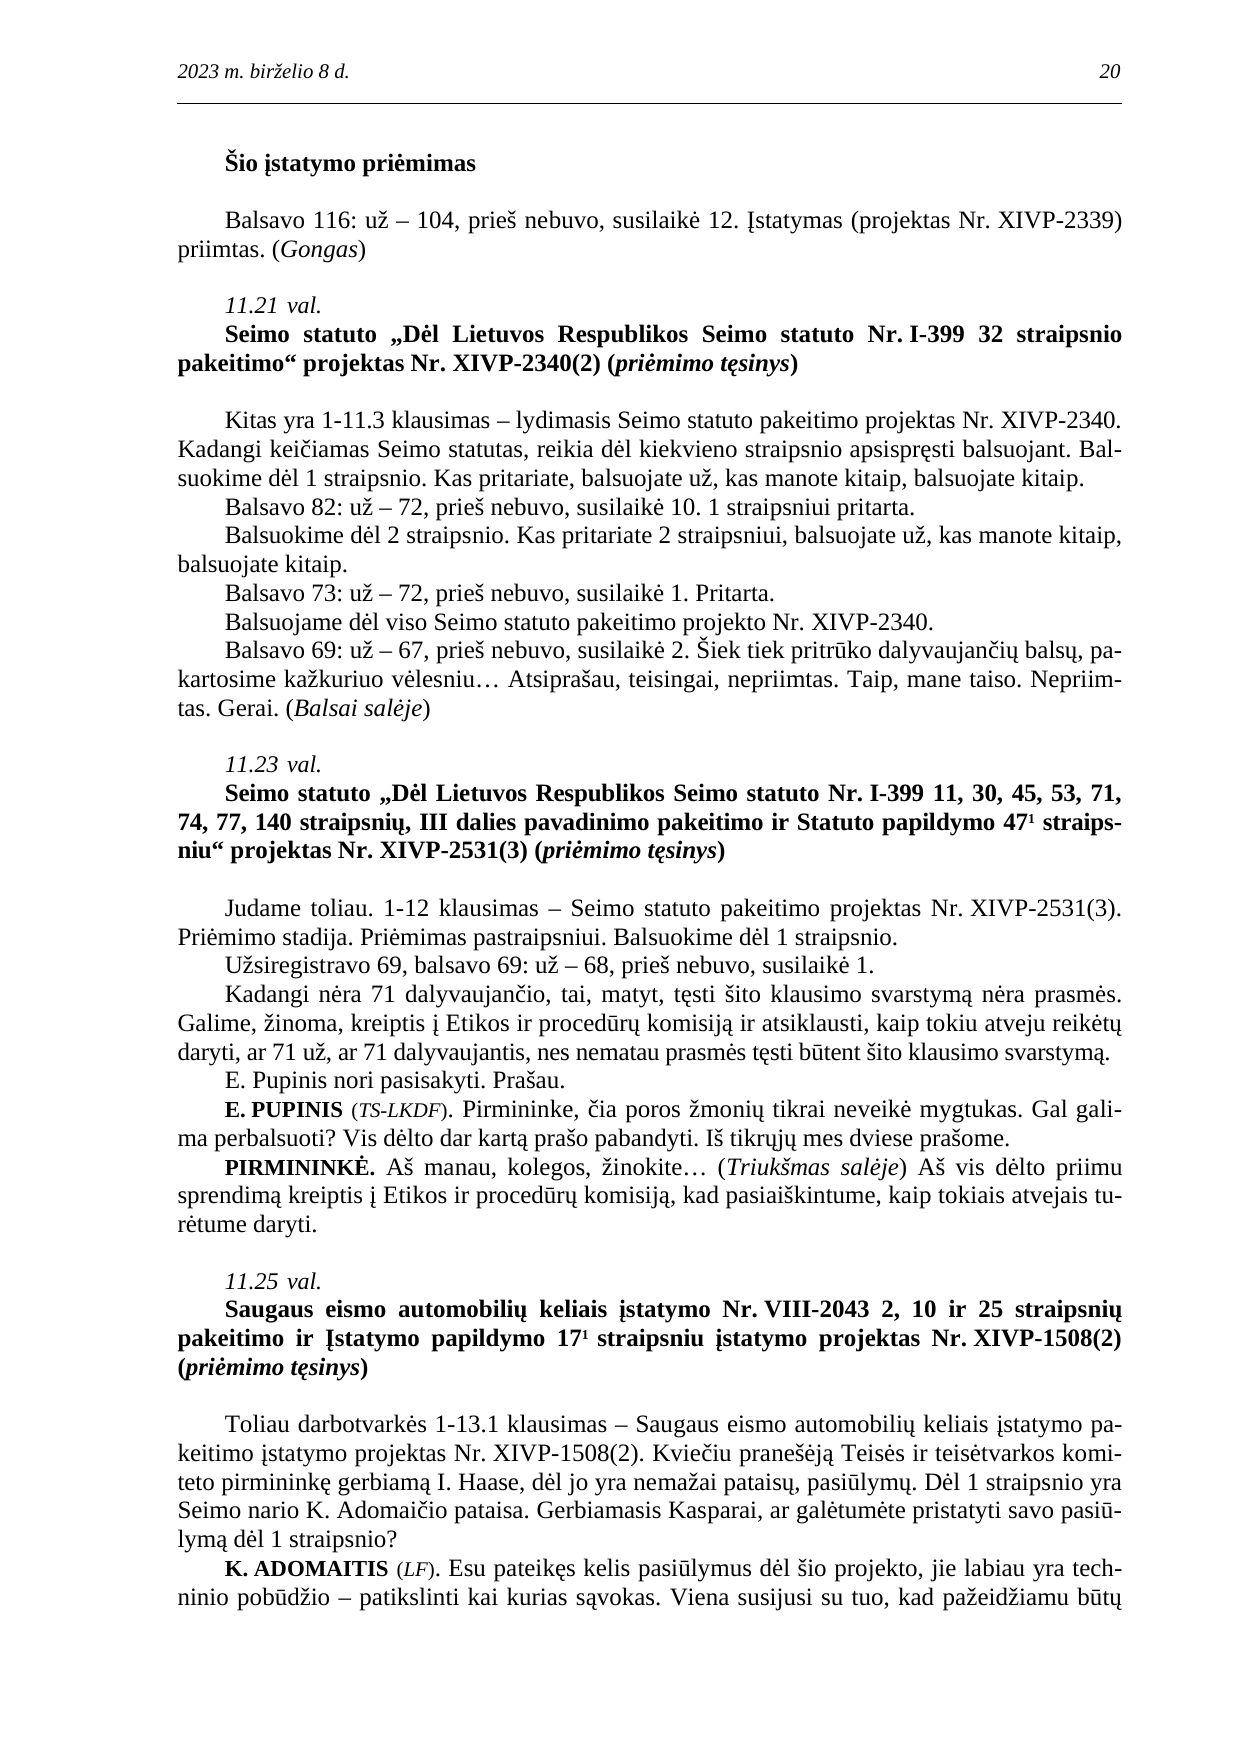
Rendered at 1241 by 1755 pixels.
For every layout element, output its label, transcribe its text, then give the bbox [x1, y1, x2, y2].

text Sei­mo sta­tu­to „Dėl Lie­tu­vos Res­pub­li­kos Sei­mo sta­tu­to Nr. I-399 11, 30, 45, 53, 71, 74, 77, 140 straips­nių, III da­lies pa­va­di­ni­mo pa­kei­ti­mo ir Sta­tu­to pa­pil­dy­mo 471 straips­niu“ pro­jek­tas Nr. XIVP-2531(3) (pri­ėmi­mo tęsinys) [177, 778, 1122, 864]
text PIRMININKĖ. Aš ma­nau, ko­le­gos, ži­no­ki­te… (Triukš­mas sa­lė­je) Aš vis dėl­to pri­imu spren­di­mą kreip­tis į Eti­kos ir pro­ce­dū­rų ko­mi­si­ją, kad pa­si­aiš­kin­tu­me, kaip to­kiais at­ve­jais tu­rė­tu­me da­ry­ti. [177, 1152, 1122, 1238]
text Už­si­re­gist­ra­vo 69, bal­sa­vo 69: už – 68, prieš ne­bu­vo, su­si­lai­kė 1. [177, 950, 1122, 979]
text Šio įsta­ty­mo pri­ėmi­mas [177, 148, 1122, 176]
text Sei­mo sta­tu­to „Dėl Lie­tu­vos Res­pub­li­kos Sei­mo sta­tu­to Nr. I-399 32 straips­nio pakei­ti­mo“ pro­jek­tas Nr. XIVP-2340(2) (pri­ėmi­mo tę­si­nys) [177, 319, 1122, 377]
text To­liau dar­bo­tvarkės 1-13.1 klau­si­mas – Sau­gaus eis­mo au­to­mo­bi­lių ke­liais įsta­ty­mo pa­kei­ti­mo įsta­ty­mo pro­jek­tas Nr. XIVP-1508(2). Kvie­čiu pra­ne­šė­ją Tei­sės ir tei­sėt­var­kos ko­mi­te­to pir­mi­nin­kę ger­bia­mą I. Ha­a­se, dėl jo yra ne­ma­žai pa­tai­sų, pa­siū­ly­mų. Dėl 1 straips­nio yra Sei­mo na­rio K. Ado­mai­čio pa­tai­sa. Ger­bia­ma­sis Kas­pa­rai, ar ga­lė­tu­mė­te pri­sta­ty­ti sa­vo pa­siū­ly­mą dėl 1 straips­nio? [177, 1409, 1122, 1553]
text Bal­sa­vo 82: už – 72, prieš ne­bu­vo, su­si­lai­kė 10. 1 straips­niui pri­tar­ta. [177, 492, 1122, 520]
text Bal­sa­vo 116: už – 104, prieš ne­bu­vo, su­si­lai­kė 12. Įsta­ty­mas (pro­jek­tas Nr. XIVP-2339) pri­im­tas. (Gon­gas) [177, 205, 1122, 263]
text E. Pu­pi­nis no­ri pa­si­sa­ky­ti. Pra­šau. [177, 1065, 1122, 1094]
text Ki­tas yra 1-11.3 klau­si­mas – ly­di­ma­sis Sei­mo sta­tu­to pa­kei­ti­mo pro­jek­tas Nr. XIVP-2340. Ka­dan­gi kei­čia­mas Sei­mo sta­tu­tas, rei­kia dėl kiek­vie­no straips­nio ap­si­spręs­ti bal­suo­jant. Bal­suo­ki­me dėl 1 straips­nio. Kas pri­ta­ria­te, bal­suo­ja­te už, kas ma­no­te ki­taip, bal­suo­ja­te ki­taip. [177, 405, 1122, 492]
text K. ADOMAITIS (LF). Esu pa­tei­kęs ke­lis pa­siū­ly­mus dėl šio pro­jek­to, jie la­biau yra tech­ni­nio po­bū­džio – pa­tiks­lin­ti kai ku­rias są­vo­kas. Vie­na su­si­ju­si su tuo, kad pa­žei­džia­mu bū­tų [177, 1553, 1122, 1611]
text Bal­sa­vo 69: už – 67, prieš ne­bu­vo, su­si­lai­kė 2. Šiek tiek pri­trū­ko da­ly­vau­jan­čių bal­sų, pa­kar­to­si­me kaž­ku­riuo vė­les­niu… At­si­pra­šau, tei­sin­gai, ne­pri­im­tas. Taip, ma­ne tai­so. Ne­pri­im­tas. Ge­rai. (Bal­sai sa­lė­je) [177, 635, 1122, 722]
text 11.25 val. [224, 1267, 1122, 1294]
text E. PUPINIS (TS-LKDF). Pir­mi­nin­ke, čia po­ros žmo­nių tik­rai ne­vei­kė myg­tu­kas. Gal ga­li­ma per­bal­suo­ti? Vis dėl­to dar kar­tą pra­šo pa­ban­dy­ti. Iš tik­rų­jų mes dvie­se pra­šo­me. [177, 1094, 1122, 1152]
text 11.23 val. [224, 750, 1122, 778]
text Ju­da­me to­liau. 1-12 klau­si­mas – Sei­mo sta­tu­to pa­kei­ti­mo pro­jek­tas Nr. XIVP-2531(3). Pri­ėmi­mo sta­di­ja. Pri­ėmi­mas pa­straips­niui. Bal­suo­ki­me dėl 1 straips­nio. [177, 893, 1122, 950]
text Sau­gaus eis­mo au­to­mo­bi­lių ke­liais įsta­ty­mo Nr. VIII-2043 2, 10 ir 25 straips­nių pakei­ti­mo ir Įsta­ty­mo pa­pil­dy­mo 171 straips­niu įsta­ty­mo pro­jek­tas Nr. XIVP-1508(2) (pri­ėmi­mo tę­si­nys) [177, 1294, 1122, 1381]
text Ka­dan­gi nė­ra 71 da­ly­vau­jan­čio, tai, ma­tyt, tęs­ti ši­to klau­si­mo svars­ty­mą nė­ra pras­mės. Ga­li­me, ži­no­ma, kreip­tis į Eti­kos ir pro­ce­dū­rų ko­mi­si­ją ir at­si­klaus­ti, kaip to­kiu at­ve­ju rei­kė­tų da­ry­ti, ar 71 už, ar 71 da­ly­vau­jan­tis, nes ne­ma­tau pras­mės tęs­ti bū­tent ši­to klau­si­mo svars­ty­mą. [177, 979, 1122, 1065]
text Bal­sa­vo 73: už – 72, prieš ne­bu­vo, su­si­lai­kė 1. Pri­tar­ta. [177, 578, 1122, 607]
text 11.21 val. [224, 291, 1122, 319]
text Bal­suo­ja­me dėl vi­so Sei­mo sta­tu­to pa­kei­ti­mo pro­jek­to Nr. XIVP-2340. [177, 607, 1122, 635]
text Bal­suo­ki­me dėl 2 straips­nio. Kas pri­ta­ria­te 2 straips­niui, bal­suo­ja­te už, kas ma­no­te ki­taip, bal­suo­ja­te ki­taip. [177, 520, 1122, 578]
